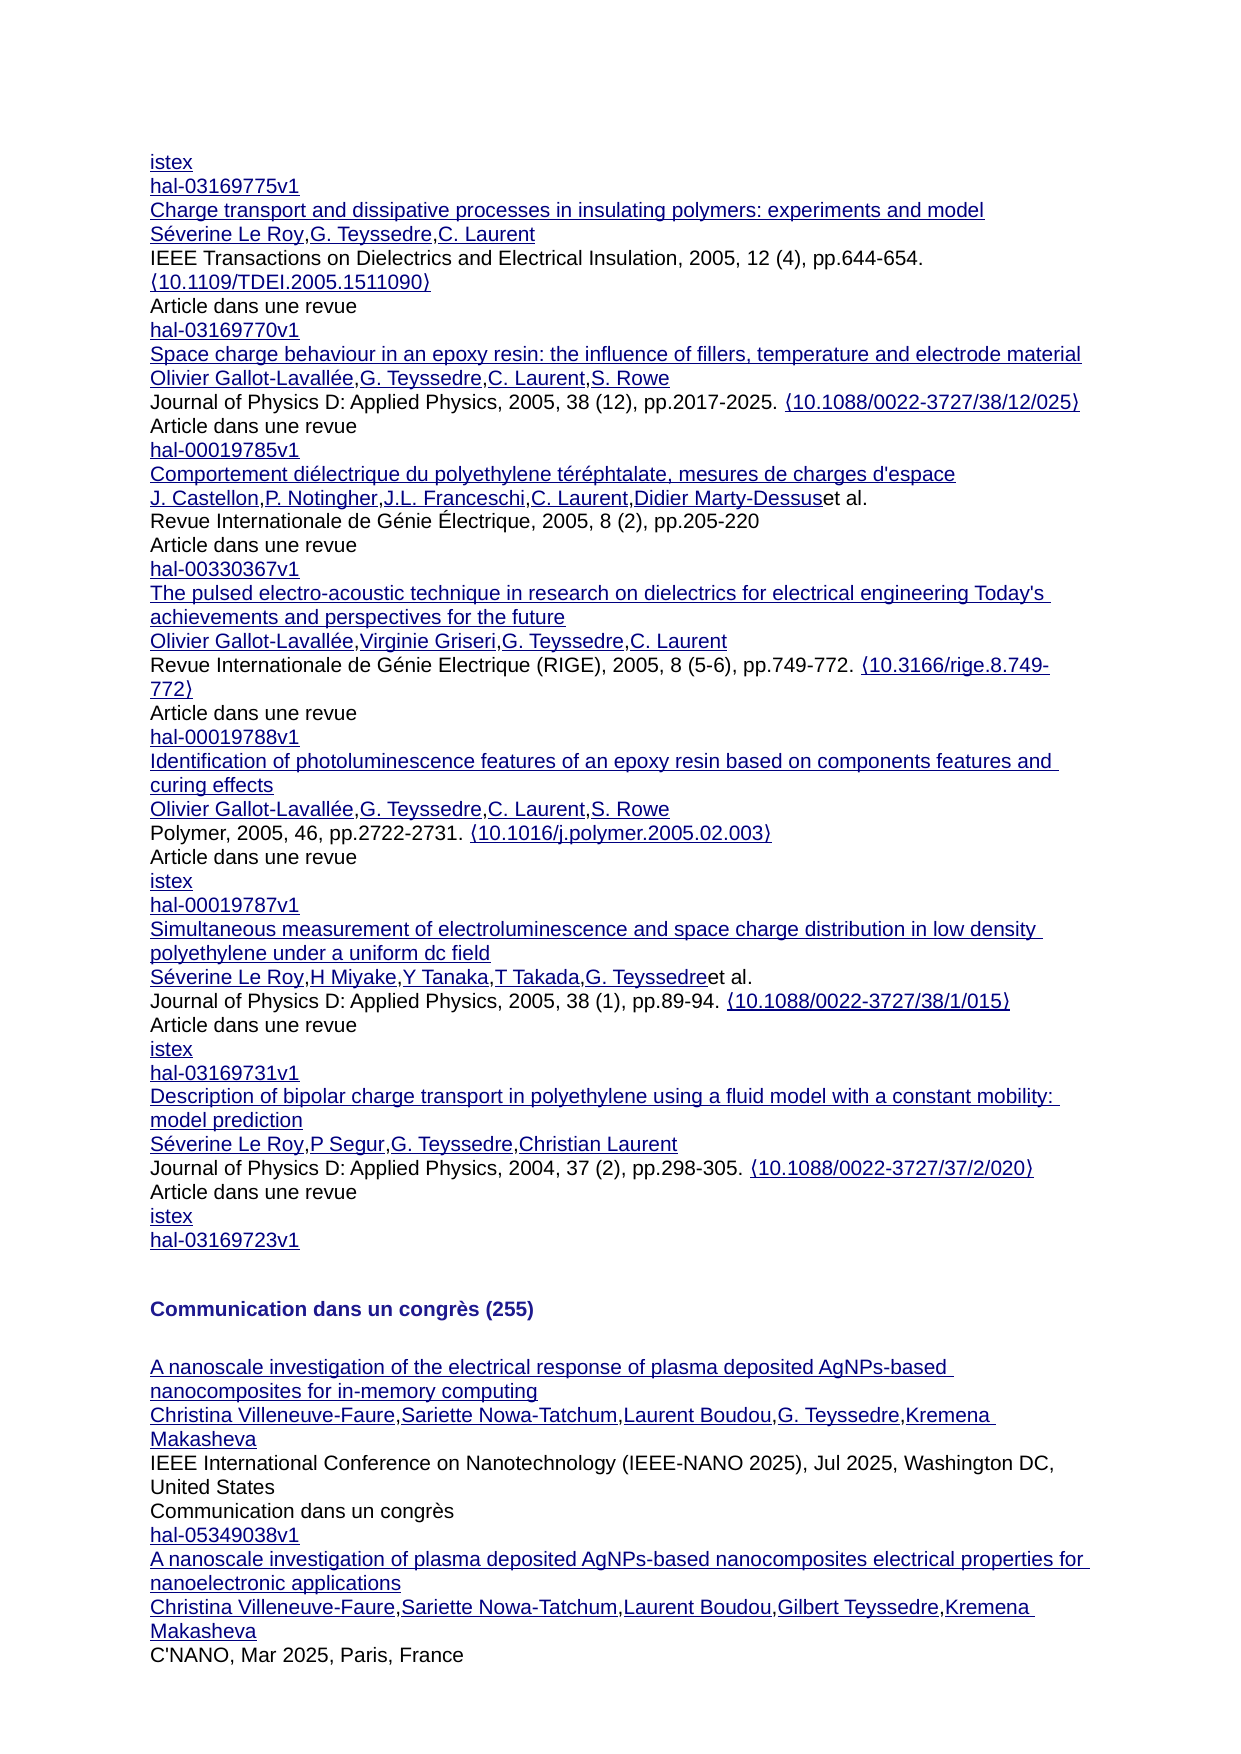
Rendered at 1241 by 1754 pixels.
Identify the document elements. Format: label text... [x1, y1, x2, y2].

table_header A nanoscale investigation of the electrical response of plasma deposited AgNPs-based nanocomposites for in-memory computing Christina Villeneuve-Faure,Sariette Nowa-Tatchum,Laurent Boudou,G. Teyssedre,Kremena Makasheva IEEE International Conference on Nanotechnology (IEEE-NANO 2025), Jul 2025, Washington DC, United States Communication dans un congrès hal-05349038v1 [150, 1355, 1090, 1547]
table_cell Identification of photoluminescence features of an epoxy resin based on components features and curing effects Olivier Gallot-Lavallée,G. Teyssedre,C. Laurent,S. Rowe Polymer, 2005, 46, pp.2722-2731. ⟨10.1016/j.polymer.2005.02.003⟩ Article dans une revue istex hal-00019787v1 [150, 749, 1090, 917]
table_cell Space charge behaviour in an epoxy resin: the influence of fillers, temperature and electrode material Olivier Gallot-Lavallée,G. Teyssedre,C. Laurent,S. Rowe Journal of Physics D: Applied Physics, 2005, 38 (12), pp.2017-2025. ⟨10.1088/0022-3727/38/12/025⟩ Article dans une revue hal-00019785v1 [150, 342, 1090, 461]
table_cell nanoelectronic applications Christina Villeneuve-Faure,Sariette Nowa-Tatchum,Laurent Boudou,Gilbert Teyssedre,Kremena Makasheva C'NANO, Mar 2025, Paris, France [150, 1569, 1090, 1667]
table_cell A nanoscale investigation of plasma deposited AgNPs-based nanocomposites electrical properties for [150, 1547, 1090, 1568]
table_cell Charge transport and dissipative processes in insulating polymers: experiments and model Séverine Le Roy,G. Teyssedre,C. Laurent IEEE Transactions on Dielectrics and Electrical Insulation, 2005, 12 (4), pp.644-654. ⟨10.1109/TDEI.2005.1511090⟩ Article dans une revue hal-03169770v1 [150, 198, 1090, 342]
table_cell The pulsed electro-acoustic technique in research on dielectrics for electrical engineering Today's achievements and perspectives for the future Olivier Gallot-Lavallée,Virginie Griseri,G. Teyssedre,C. Laurent Revue Internationale de Génie Electrique (RIGE), 2005, 8 (5-6), pp.749-772. ⟨10.3166/rige.8.749-772⟩ Article dans une revue hal-00019788v1 [150, 581, 1090, 749]
table_cell Simultaneous measurement of electroluminescence and space charge distribution in low density polyethylene under a uniform dc field Séverine Le Roy,H Miyake,Y Tanaka,T Takada,G. Teyssedreet al. Journal of Physics D: Applied Physics, 2005, 38 (1), pp.89-94. ⟨10.1088/0022-3727/38/1/015⟩ Article dans une revue istex hal-03169731v1 [150, 917, 1090, 1084]
table_cell Comportement diélectrique du polyethylene téréphtalate, mesures de charges d'espace J. Castellon,P. Notingher,J.L. Franceschi,C. Laurent,Didier Marty-Dessuset al. Revue Internationale de Génie Électrique, 2005, 8 (2), pp.205-220 Article dans une revue hal-00330367v1 [150, 461, 1090, 581]
table_cell Description of bipolar charge transport in polyethylene using a fluid model with a constant mobility: model prediction Séverine Le Roy,P Segur,G. Teyssedre,Christian Laurent Journal of Physics D: Applied Physics, 2004, 37 (2), pp.298-305. ⟨10.1088/0022-3727/37/2/020⟩ Article dans une revue istex hal-03169723v1 [150, 1084, 1090, 1252]
subtitle Communication dans un congrès (255) [150, 1297, 1090, 1321]
table_cell istex hal-03169775v1 [150, 150, 1090, 198]
